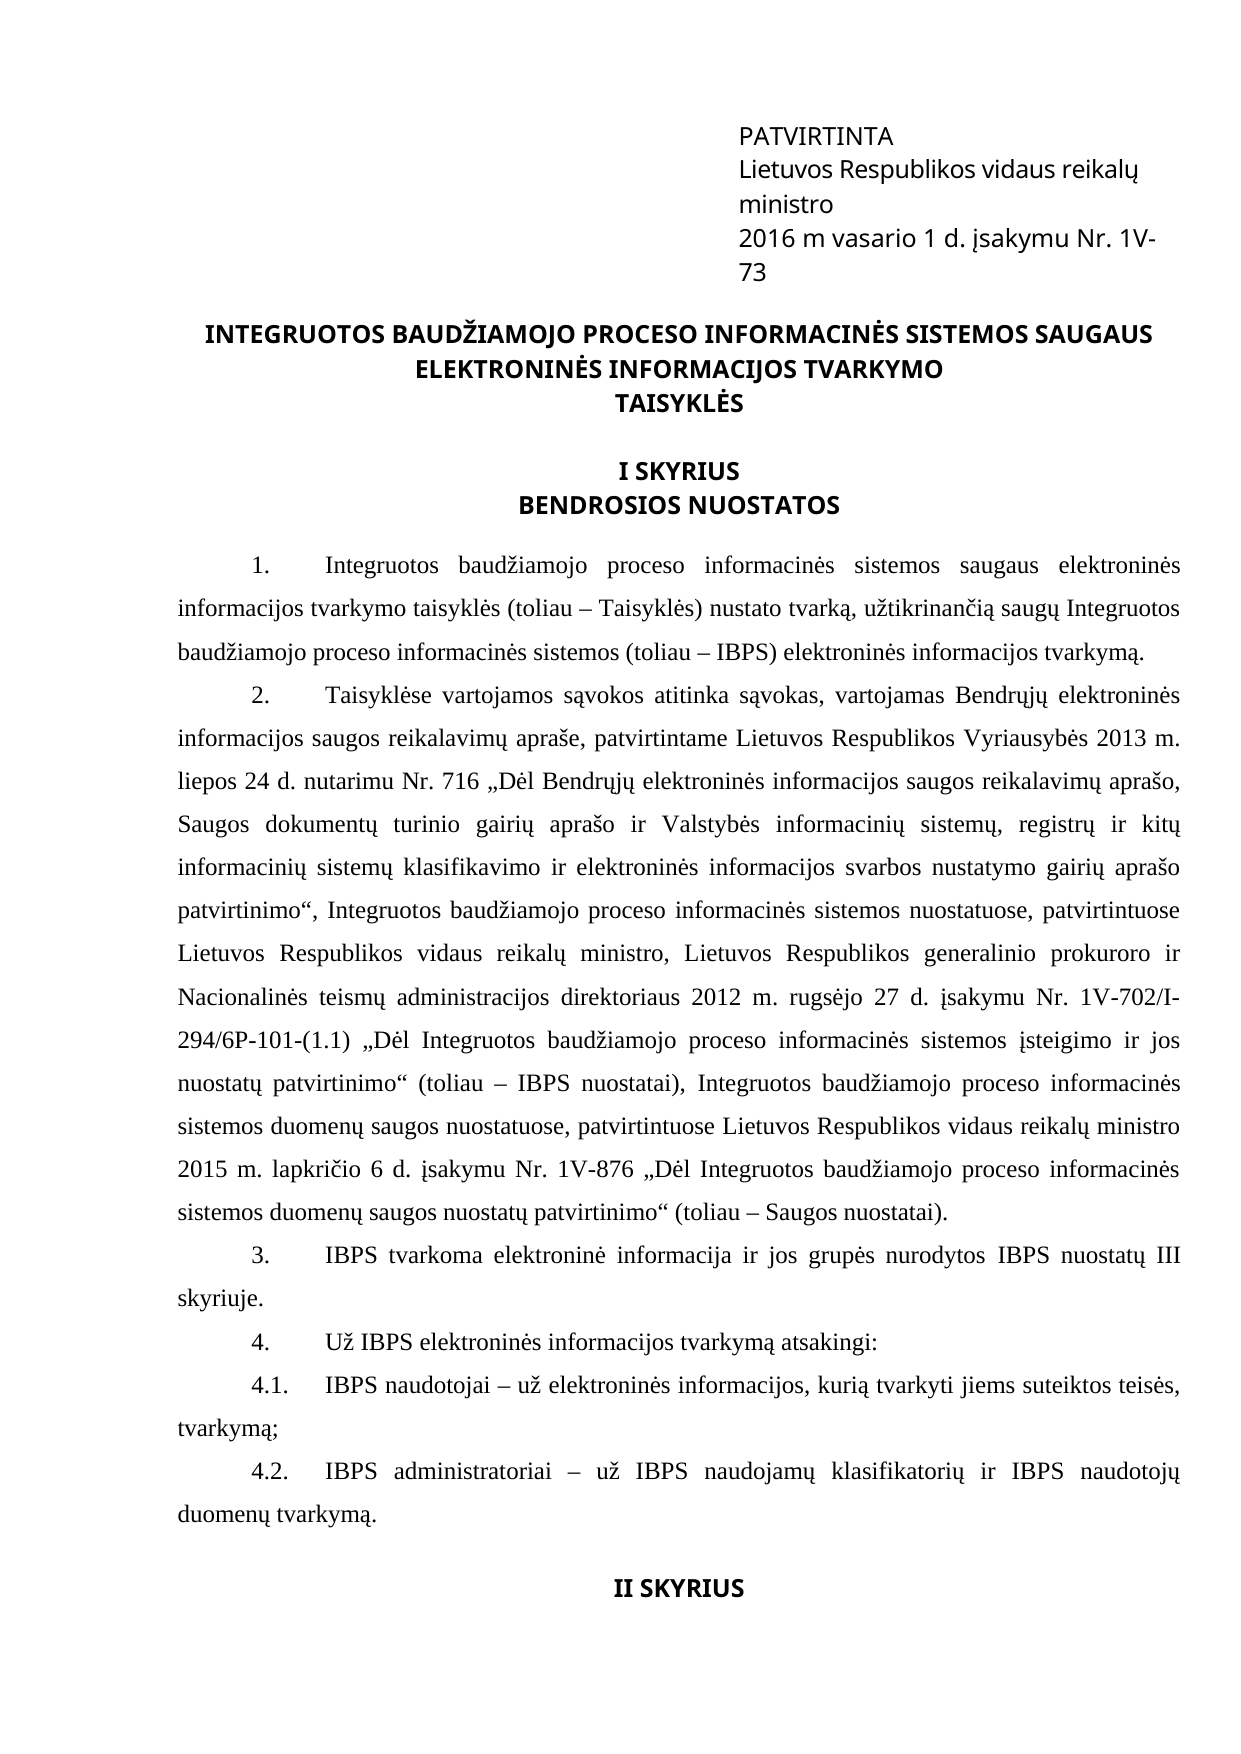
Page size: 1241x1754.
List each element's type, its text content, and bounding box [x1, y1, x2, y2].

text 4.1. IBPS naudotojai – už elektroninės informacijos, kurią tvarkyti jiems suteiktos teisės, tvarkymą; [177, 1370, 1181, 1442]
text 1. Integruotos baudžiamojo proceso informacinės sistemos saugaus elektroninės informacijos tvarkymo taisyklės (toliau – Taisyklės) nustato tvarką, užtikrinančią saugų Integruotos baudžiamojo proceso informacinės sistemos (toliau – IBPS) elektroninės informacijos tvarkymą. [177, 550, 1181, 665]
text 4.2. IBPS administratoriai – už IBPS naudojamų klasifikatorių ir IBPS naudotojų duomenų tvarkymą. [177, 1456, 1181, 1528]
text Bendrosios nuostatos [177, 487, 1181, 522]
text PATVIRTINTA [738, 118, 1181, 152]
text 2. Taisyklėse vartojamos sąvokos atitinka sąvokas, vartojamas Bendrųjų elektroninės informacijos saugos reikalavimų apraše, patvirtintame Lietuvos Respublikos Vyriausybės 2013 m. liepos 24 d. nutarimu Nr. 716 „Dėl Bendrųjų elektroninės informacijos saugos reikalavimų aprašo, Saugos dokumentų turinio gairių aprašo ir Valstybės informacinių sistemų, registrų ir kitų informacinių sistemų klasifikavimo ir elektroninės informacijos svarbos nustatymo gairių aprašo patvirtinimo“, Integruotos baudžiamojo proceso informacinės sistemos nuostatuose, patvirtintuose Lietuvos Respublikos vidaus reikalų ministro, Lietuvos Respublikos generalinio prokuroro ir Nacionalinės teismų administracijos direktoriaus 2012 m. rugsėjo 27 d. įsakymu Nr. 1V-702/I-294/6P-101-(1.1) „Dėl Integruotos baudžiamojo proceso informacinės sistemos įsteigimo ir jos nuostatų patvirtinimo“ (toliau – IBPS nuostatai), Integruotos baudžiamojo proceso informacinės sistemos duomenų saugos nuostatuose, patvirtintuose Lietuvos Respublikos vidaus reikalų ministro 2015 m. lapkričio 6 d. įsakymu Nr. 1V-876 „Dėl Integruotos baudžiamojo proceso informacinės sistemos duomenų saugos nuostatų patvirtinimo“ (toliau – Saugos nuostatai). [177, 680, 1181, 1226]
text Lietuvos Respublikos vidaus reikalų ministro [738, 152, 1181, 220]
text II SKYRIUS [177, 1571, 1181, 1605]
text 2016 m vasario 1 d. įsakymu Nr. 1V-73 [738, 220, 1181, 288]
text 3. IBPS tvarkoma elektroninė informacija ir jos grupės nurodytos IBPS nuostatų III skyriuje. [177, 1240, 1181, 1312]
text INTEGRUOTOS BAUDŽIAMOJO PROCESO INFORMACINĖS SISTEMOS Saugaus elektroninės informacijos tvarkymo [177, 317, 1181, 385]
text 4. Už IBPS elektroninės informacijos tvarkymą atsakingi: [177, 1327, 1181, 1355]
text taisyklės [177, 385, 1181, 419]
text I SKYRIUS [177, 453, 1181, 487]
